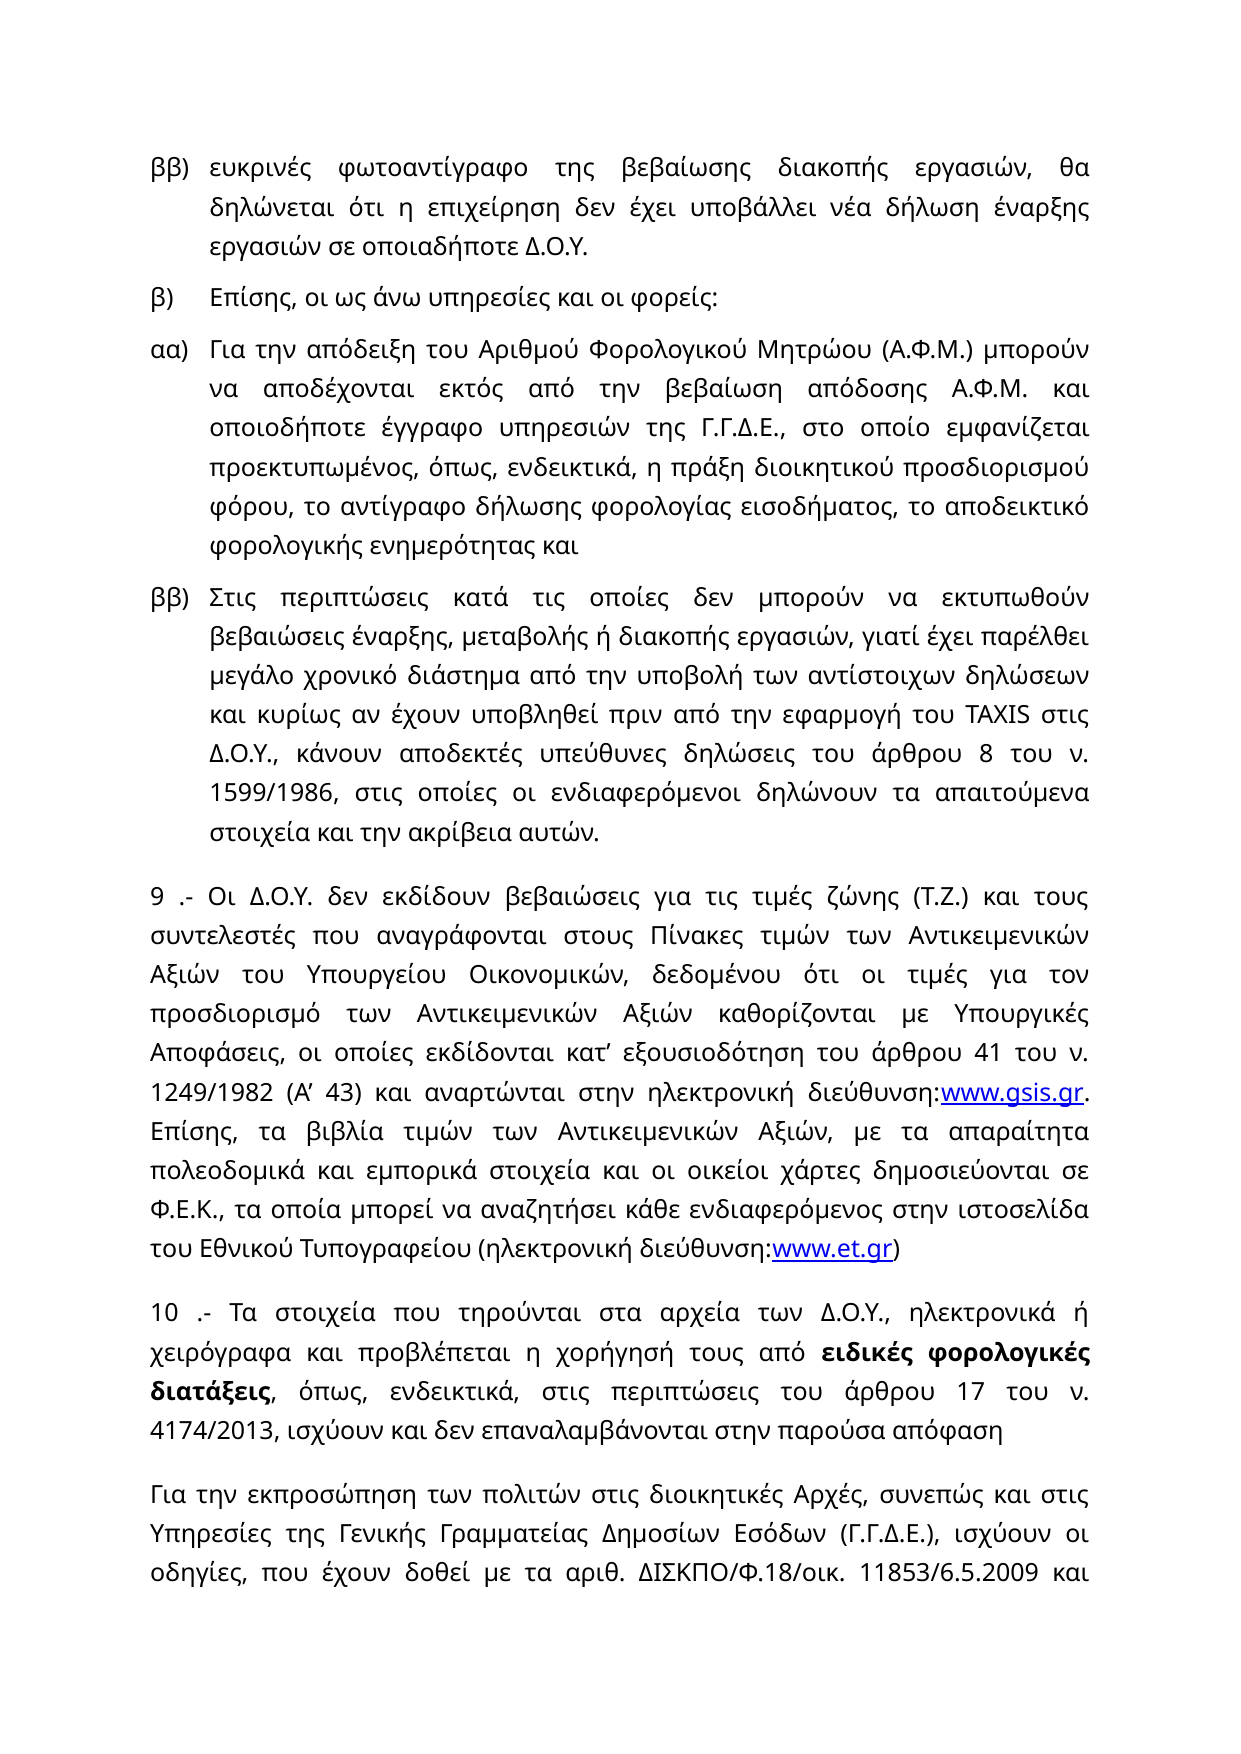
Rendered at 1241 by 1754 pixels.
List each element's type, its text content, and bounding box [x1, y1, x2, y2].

list β) Επίσης, οι ως άνω υπηρεσίες και οι φορείς: [150, 280, 1090, 314]
list αα) Για την απόδειξη του Αριθμού Φορολογικού Μητρώου (Α.Φ.Μ.) μπορούν να αποδέχονται εκτός από την βεβαίωση απόδοσης Α.Φ.Μ. και οποιοδήποτε έγγραφο υπηρεσιών της Γ.Γ.Δ.Ε., στο οποίο εμφανίζεται προεκτυπωμένος, όπως, ενδεικτικά, η πράξη διοικητικού προσδιορισμού φόρου, το αντίγραφο δήλωσης φορολογίας εισοδήματος, το αποδεικτικό φορολογικής ενημερότητας και [150, 332, 1090, 562]
list ββ) ευκρινές φωτοαντίγραφο της βεβαίωσης διακοπής εργασιών, θα δηλώνεται ότι η επιχείρηση δεν έχει υποβάλλει νέα δήλωση έναρξης εργασιών σε οποιαδήποτε Δ.Ο.Υ. [150, 150, 1090, 262]
text 10 .- Τα στοιχεία που τηρούνται στα αρχεία των Δ.Ο.Υ., ηλεκτρονικά ή χειρόγραφα και προβλέπεται η χορήγησή τους από ειδικές φορολογικές διατάξεις, όπως, ενδεικτικά, στις περιπτώσεις του άρθρου 17 του ν. 4174/2013, ισχύουν και δεν επαναλαμβάνονται στην παρούσα απόφαση [150, 1295, 1090, 1447]
list ββ) Στις περιπτώσεις κατά τις οποίες δεν μπορούν να εκτυπωθούν βεβαιώσεις έναρξης, μεταβολής ή διακοπής εργασιών, γιατί έχει παρέλθει μεγάλο χρονικό διάστημα από την υποβολή των αντίστοιχων δηλώσεων και κυρίως αν έχουν υποβληθεί πριν από την εφαρμογή του TAXIS στις Δ.Ο.Υ., κάνουν αποδεκτές υπεύθυνες δηλώσεις του άρθρου 8 του ν. 1599/1986, στις οποίες οι ενδιαφερόμενοι δηλώνουν τα απαιτούμενα στοιχεία και την ακρίβεια αυτών. [150, 579, 1090, 848]
text Για την εκπροσώπηση των πολιτών στις διοικητικές Αρχές, συνεπώς και στις Υπηρεσίες της Γενικής Γραμματείας Δημοσίων Εσόδων (Γ.Γ.Δ.Ε.), ισχύουν οι οδηγίες, που έχουν δοθεί με τα αριθ. ΔΙΣΚΠΟ/Φ.18/οικ. 11853/6.5.2009 και [150, 1477, 1090, 1589]
text 9 .- Οι Δ.Ο.Υ. δεν εκδίδουν βεβαιώσεις για τις τιμές ζώνης (Τ.Ζ.) και τους συντελεστές που αναγράφονται στους Πίνακες τιμών των Αντικειμενικών Αξιών του Υπουργείου Οικονομικών, δεδομένου ότι οι τιμές για τον προσδιορισμό των Αντικειμενικών Αξιών καθορίζονται με Yπουργικές Aποφάσεις, οι οποίες εκδίδονται κατ’ εξουσιοδότηση του άρθρου 41 του ν. 1249/1982 (Α’ 43) και αναρτώνται στην ηλεκτρονική διεύθυνση:www.gsis.gr. Επίσης, τα βιβλία τιμών των Αντικειμενικών Αξιών, με τα απαραίτητα πολεοδομικά και εμπορικά στοιχεία και οι οικείοι χάρτες δημοσιεύονται σε Φ.Ε.Κ., τα οποία μπορεί να αναζητήσει κάθε ενδιαφερόμενος στην ιστοσελίδα του Εθνικού Τυπογραφείου (ηλεκτρονική διεύθυνση:www.et.gr) [150, 878, 1090, 1265]
